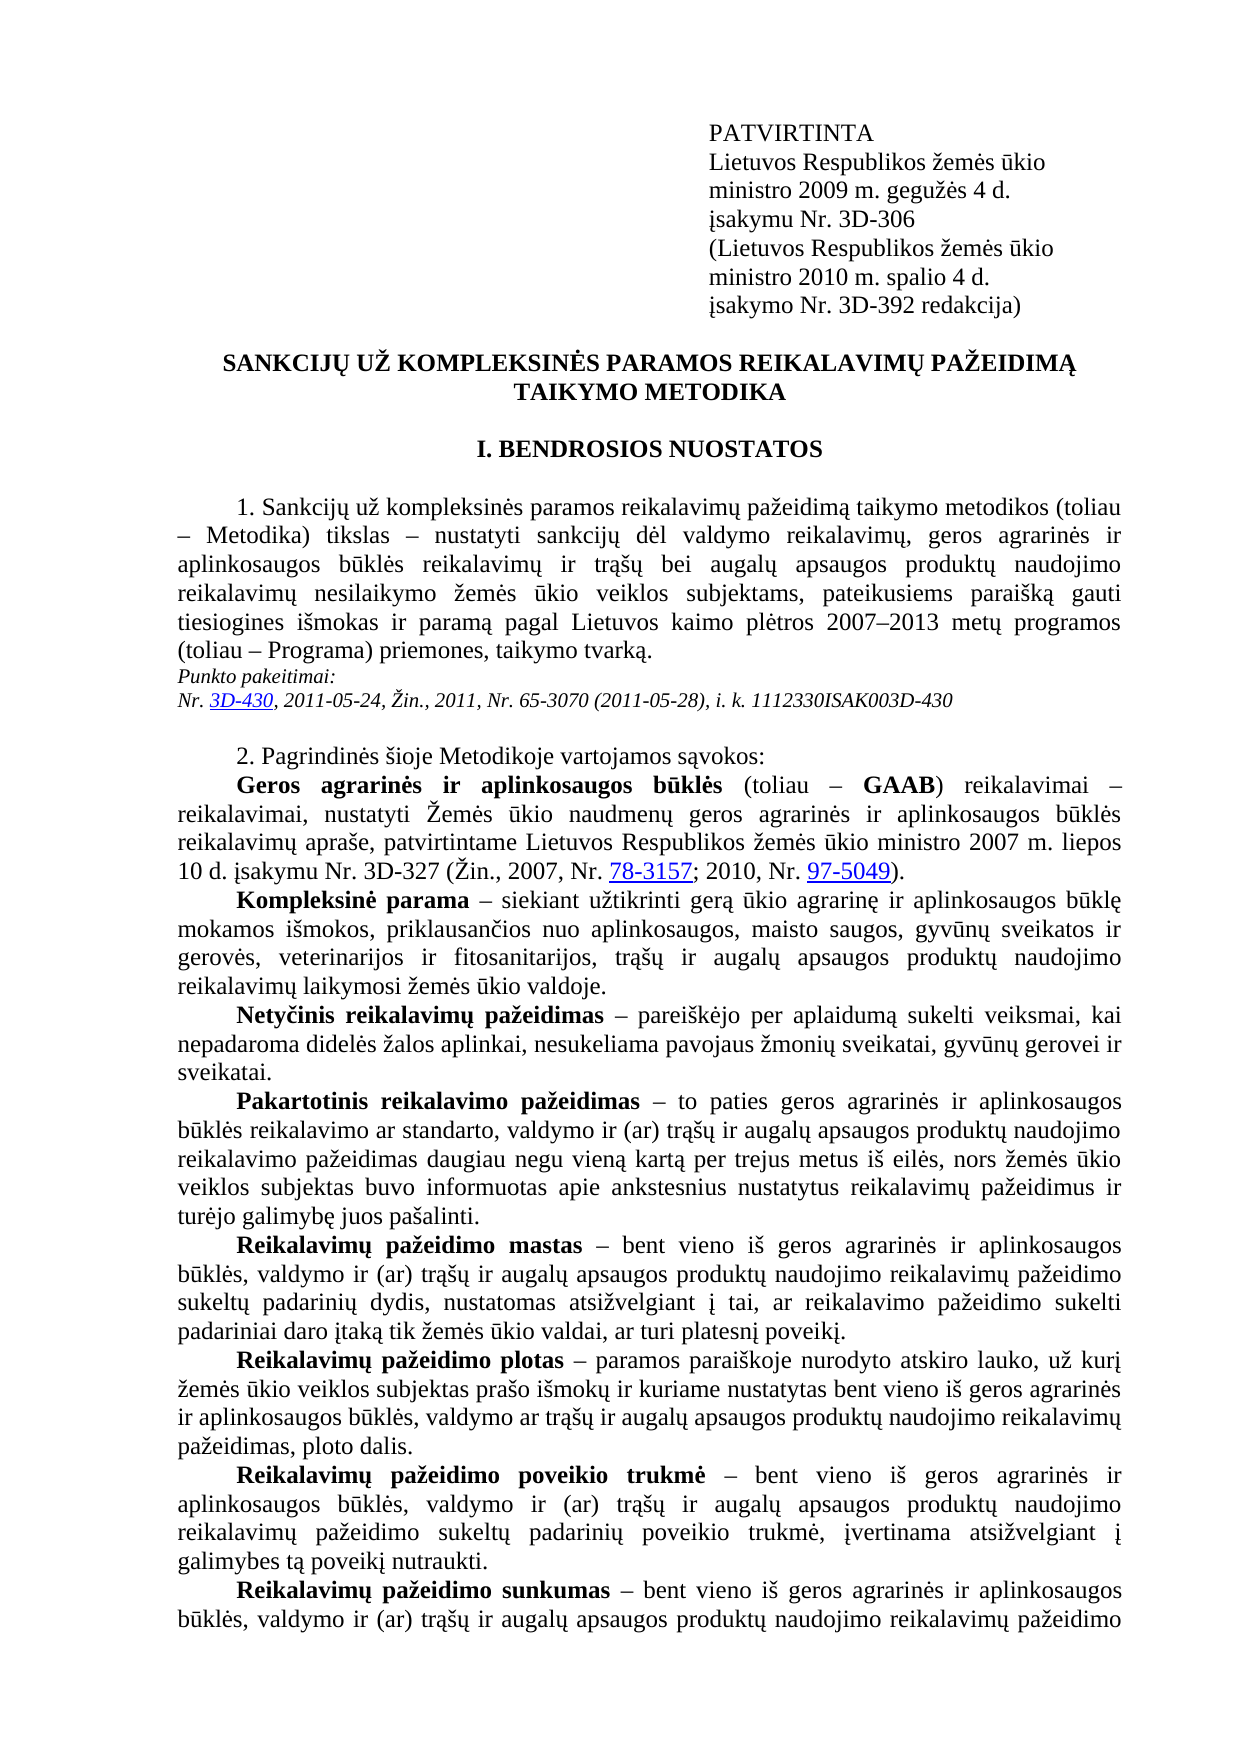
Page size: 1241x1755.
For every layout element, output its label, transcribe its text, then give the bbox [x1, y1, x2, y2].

text įsakymu Nr. 3D-306 [177, 204, 1122, 233]
text 1. Sankcijų už kompleksinės paramos reikalavimų pažeidimą taikymo metodikos (toliau – Metodika) tikslas – nustatyti sankcijų dėl valdymo reikalavimų, geros agrarinės ir aplinkosaugos būklės reikalavimų ir trąšų bei augalų apsaugos produktų naudojimo reikalavimų nesilaikymo žemės ūkio veiklos subjektams, pateikusiems paraišką gauti tiesiogines išmokas ir paramą pagal Lietuvos kaimo plėtros 2007–2013 metų programos (toliau – Programa) priemones, taikymo tvarką. [177, 492, 1122, 664]
text Reikalavimų pažeidimo plotas – paramos paraiškoje nurodyto atskiro lauko, už kurį žemės ūkio veiklos subjektas prašo išmokų ir kuriame nustatytas bent vieno iš geros agrarinės ir aplinkosaugos būklės, valdymo ar trąšų ir augalų apsaugos produktų naudojimo reikalavimų pažeidimas, ploto dalis. [177, 1345, 1122, 1460]
text (Lietuvos Respublikos žemės ūkio [177, 233, 1122, 262]
text Kompleksinė parama – siekiant užtikrinti gerą ūkio agrarinę ir aplinkosaugos būklę mokamos išmokos, priklausančios nuo aplinkosaugos, maisto saugos, gyvūnų sveikatos ir gerovės, veterinarijos ir fitosanitarijos, trąšų ir augalų apsaugos produktų naudojimo reikalavimų laikymosi žemės ūkio valdoje. [177, 885, 1122, 1000]
text Nr. 3D-430, 2011-05-24, Žin., 2011, Nr. 65-3070 (2011-05-28), i. k. 1112330ISAK003D-430 [177, 688, 1122, 712]
text I. BENDROSIOS NUOSTATOS [177, 434, 1122, 463]
text Reikalavimų pažeidimo mastas – bent vieno iš geros agrarinės ir aplinkosaugos būklės, valdymo ir (ar) trąšų ir augalų apsaugos produktų naudojimo reikalavimų pažeidimo sukeltų padarinių dydis, nustatomas atsižvelgiant į tai, ar reikalavimo pažeidimo sukelti padariniai daro įtaką tik žemės ūkio valdai, ar turi platesnį poveikį. [177, 1230, 1122, 1345]
text ministro 2010 m. spalio 4 d. [177, 262, 1122, 291]
text SANKCIJŲ UŽ KOMPLEKSINĖS PARAMOS REIKALAVIMŲ PAŽEIDIMĄ TAIKYMO METODIKA [177, 348, 1122, 406]
text PATVIRTINTA [709, 118, 1122, 147]
text Punkto pakeitimai: [177, 664, 1122, 688]
text 2. Pagrindinės šioje Metodikoje vartojamos sąvokos: [177, 741, 1122, 770]
text Reikalavimų pažeidimo poveikio trukmė – bent vieno iš geros agrarinės ir aplinkosaugos būklės, valdymo ir (ar) trąšų ir augalų apsaugos produktų naudojimo reikalavimų pažeidimo sukeltų padarinių poveikio trukmė, įvertinama atsižvelgiant į galimybes tą poveikį nutraukti. [177, 1460, 1122, 1575]
text Lietuvos Respublikos žemės ūkio [177, 147, 1122, 176]
text įsakymo Nr. 3D-392 redakcija) [177, 291, 1122, 319]
text Netyčinis reikalavimų pažeidimas – pareiškėjo per aplaidumą sukelti veiksmai, kai nepadaroma didelės žalos aplinkai, nesukeliama pavojaus žmonių sveikatai, gyvūnų gerovei ir sveikatai. [177, 1000, 1122, 1086]
text Geros agrarinės ir aplinkosaugos būklės (toliau – GAAB) reikalavimai – reikalavimai, nustatyti Žemės ūkio naudmenų geros agrarinės ir aplinkosaugos būklės reikalavimų apraše, patvirtintame Lietuvos Respublikos žemės ūkio ministro 2007 m. liepos 10 d. įsakymu Nr. 3D-327 (Žin., 2007, Nr. 78-3157; 2010, Nr. 97-5049). [177, 770, 1122, 885]
text Pakartotinis reikalavimo pažeidimas – to paties geros agrarinės ir aplinkosaugos būklės reikalavimo ar standarto, valdymo ir (ar) trąšų ir augalų apsaugos produktų naudojimo reikalavimo pažeidimas daugiau negu vieną kartą per trejus metus iš eilės, nors žemės ūkio veiklos subjektas buvo informuotas apie ankstesnius nustatytus reikalavimų pažeidimus ir turėjo galimybę juos pašalinti. [177, 1086, 1122, 1230]
text Reikalavimų pažeidimo sunkumas – bent vieno iš geros agrarinės ir aplinkosaugos būklės, valdymo ir (ar) trąšų ir augalų apsaugos produktų naudojimo reikalavimų pažeidimo [177, 1575, 1122, 1632]
text ministro 2009 m. gegužės 4 d. [177, 176, 1122, 204]
